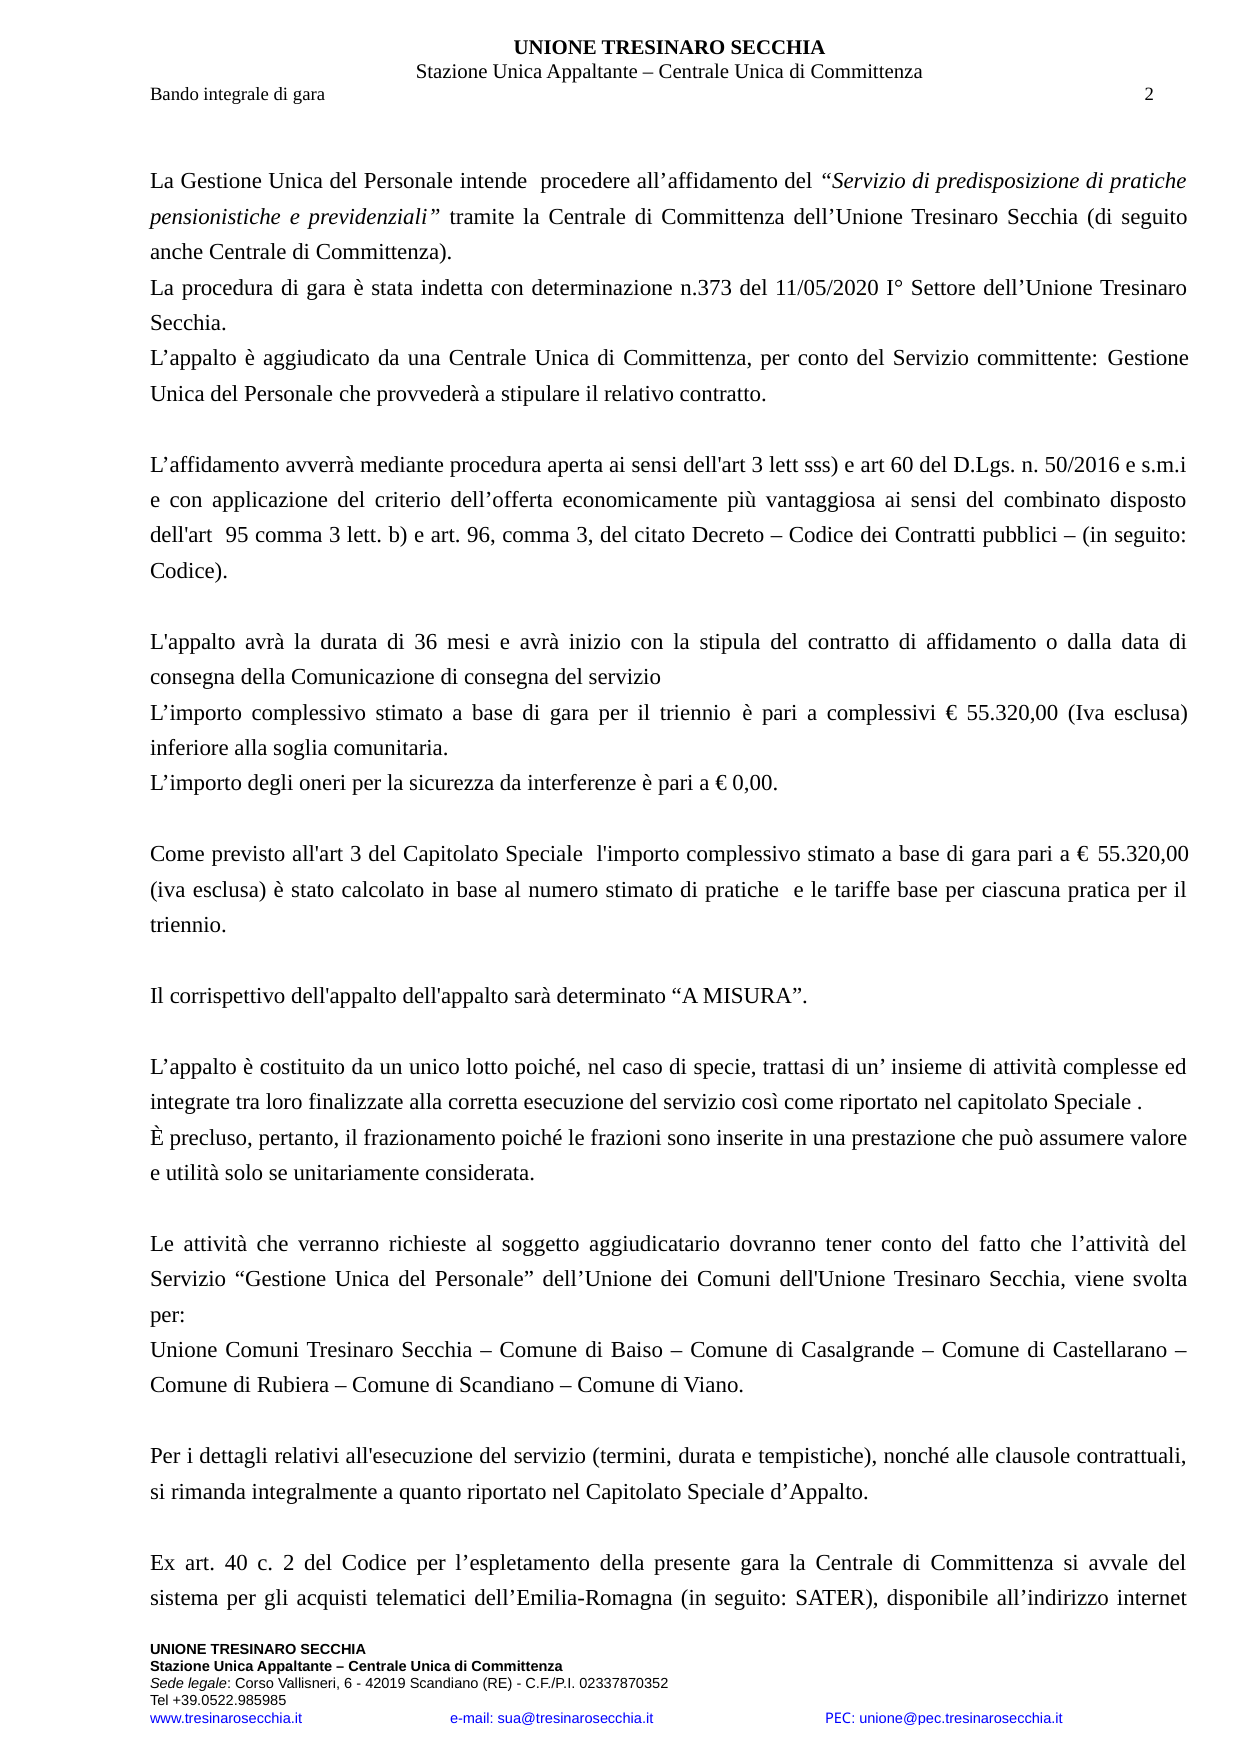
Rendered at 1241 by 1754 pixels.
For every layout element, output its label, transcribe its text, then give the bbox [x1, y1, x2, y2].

text L'appalto avrà la durata di 36 mesi e avrà inizio con la stipula del contratto di affidamento o dalla data di consegna della Comunicazione di consegna del servizio [150, 619, 1189, 689]
text È precluso, pertanto, il frazionamento poiché le frazioni sono inserite in una prestazione che può assumere valore e utilità solo se unitariamente considerata. [150, 1114, 1189, 1185]
text Unione Comuni Tresinaro Secchia – Comune di Baiso – Comune di Casalgrande – Comune di Castellarano – Comune di Rubiera – Comune di Scandiano – Comune di Viano. [150, 1327, 1189, 1398]
text Il corrispettivo dell'appalto dell'appalto sarà determinato “A MISURA”. [150, 973, 1189, 1008]
text Per i dettagli relativi all'esecuzione del servizio (termini, durata e tempistiche), nonché alle clausole contrattuali, si rimanda integralmente a quanto riportato nel Capitolato Speciale d’Appalto. [150, 1433, 1189, 1504]
text L’affidamento avverrà mediante procedura aperta ai sensi dell'art 3 lett sss) e art 60 del D.Lgs. n. 50/2016 e s.m.i e con applicazione del criterio dell’offerta economicamente più vantaggiosa ai sensi del combinato disposto dell'art 95 comma 3 lett. b) e art. 96, comma 3, del citato Decreto – Codice dei Contratti pubblici – (in seguito: Codice). [150, 442, 1189, 583]
text L’appalto è costituito da un unico lotto poiché, nel caso di specie, trattasi di un’ insieme di attività complesse ed integrate tra loro finalizzate alla corretta esecuzione del servizio così come riportato nel capitolato Speciale . [150, 1044, 1189, 1114]
text La Gestione Unica del Personale intende procedere all’affidamento del “Servizio di predisposizione di pratiche pensionistiche e previdenziali” tramite la Centrale di Committenza dell’Unione Tresinaro Secchia (di seguito anche Centrale di Committenza). [150, 158, 1189, 264]
text Come previsto all'art 3 del Capitolato Speciale l'importo complessivo stimato a base di gara pari a € 55.320,00 (iva esclusa) è stato calcolato in base al numero stimato di pratiche e le tariffe base per ciascuna pratica per il triennio. [150, 831, 1189, 937]
text L’importo degli oneri per la sicurezza da interferenze è pari a € 0,00. [150, 760, 1189, 796]
text L’importo complessivo stimato a base di gara per il triennio è pari a complessivi € 55.320,00 (Iva esclusa) inferiore alla soglia comunitaria. [150, 689, 1189, 760]
text Ex art. 40 c. 2 del Codice per l’espletamento della presente gara la Centrale di Committenza si avvale del sistema per gli acquisti telematici dell’Emilia-Romagna (in seguito: SATER), disponibile all’indirizzo internet [150, 1539, 1189, 1610]
text La procedura di gara è stata indetta con determinazione n.373 del 11/05/2020 I° Settore dell’Unione Tresinaro Secchia. [150, 264, 1189, 335]
text Le attività che verranno richieste al soggetto aggiudicatario dovranno tener conto del fatto che l’attività del Servizio “Gestione Unica del Personale” dell’Unione dei Comuni dell'Unione Tresinaro Secchia, viene svolta per: [150, 1221, 1189, 1327]
text L’appalto è aggiudicato da una Centrale Unica di Committenza, per conto del Servizio committente: Gestione Unica del Personale che provvederà a stipulare il relativo contratto. [150, 335, 1189, 406]
